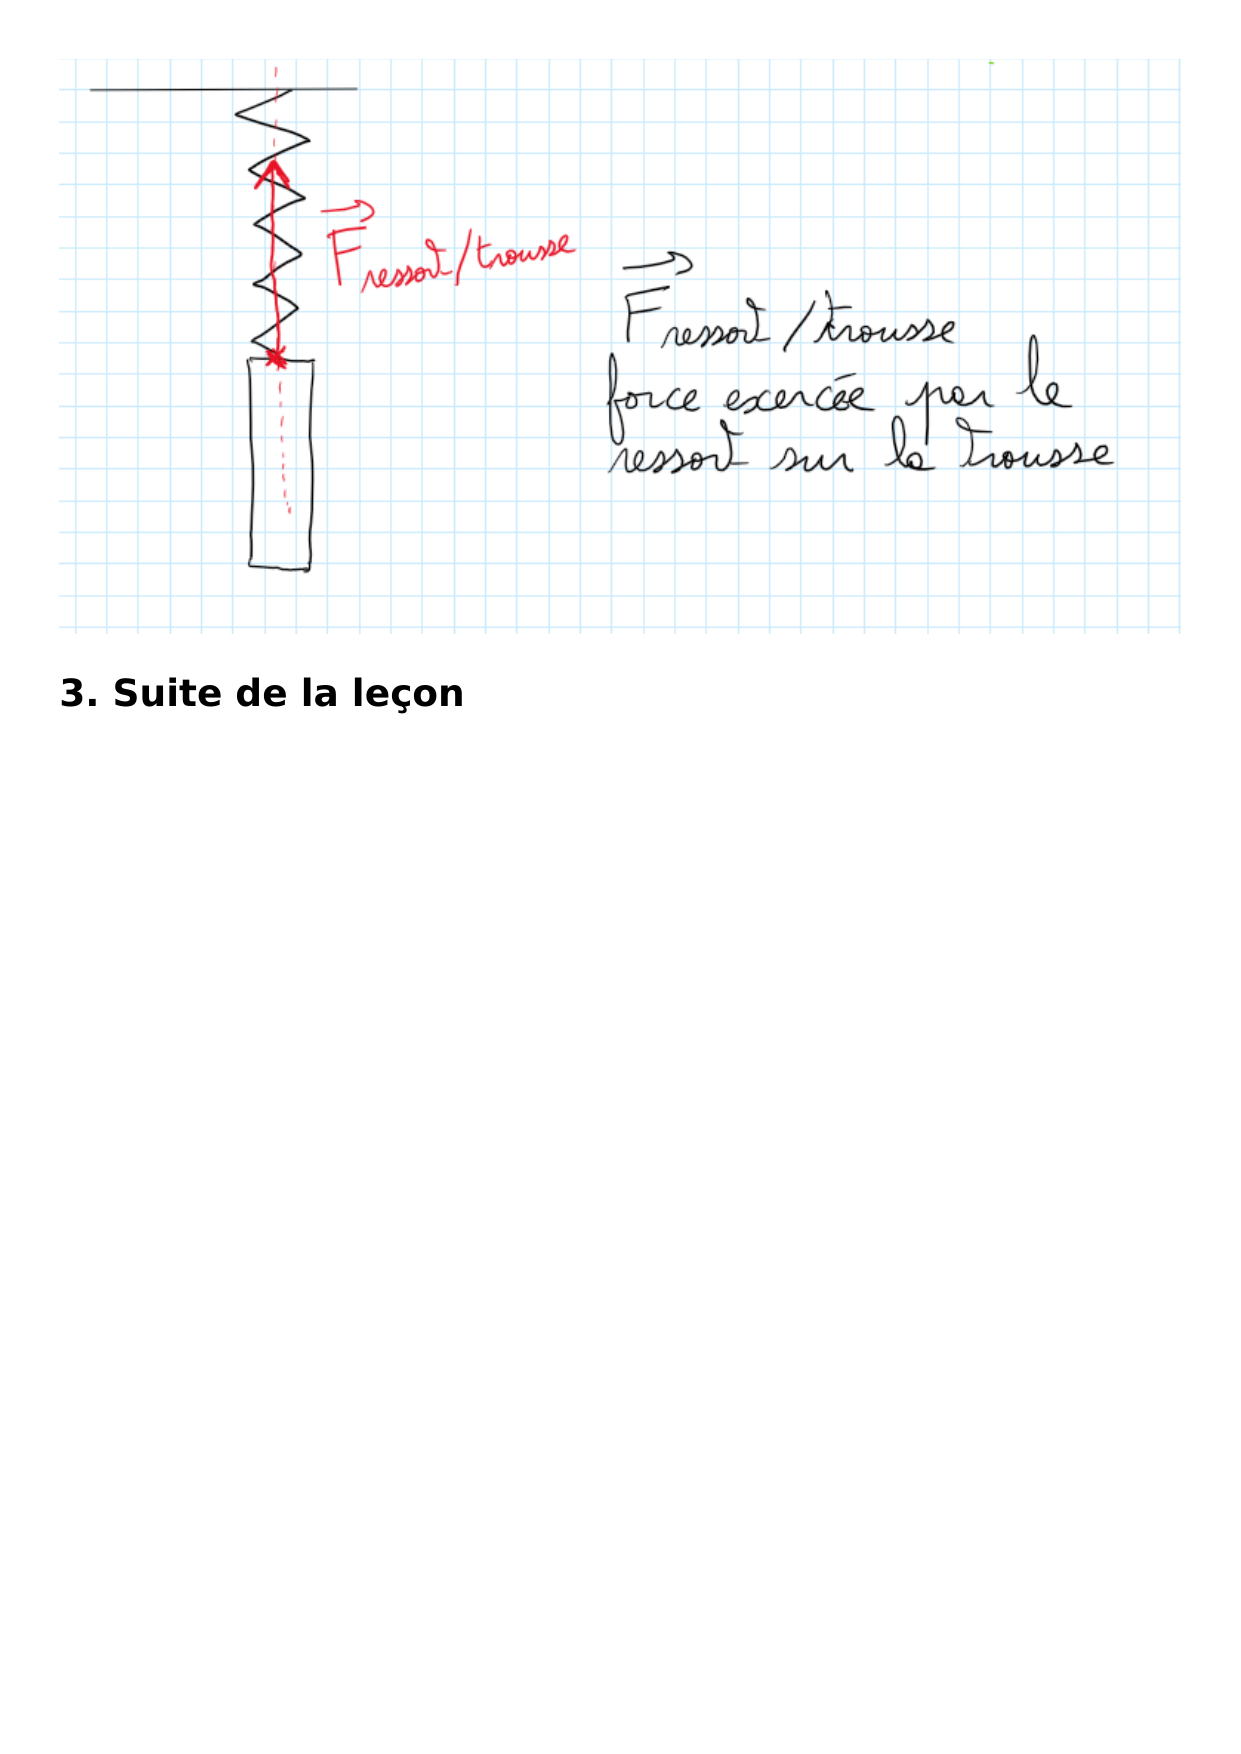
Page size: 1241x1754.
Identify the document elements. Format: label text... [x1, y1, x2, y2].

picture [59, 59, 1182, 634]
subtitle 3. Suite de la leçon [59, 672, 1181, 715]
